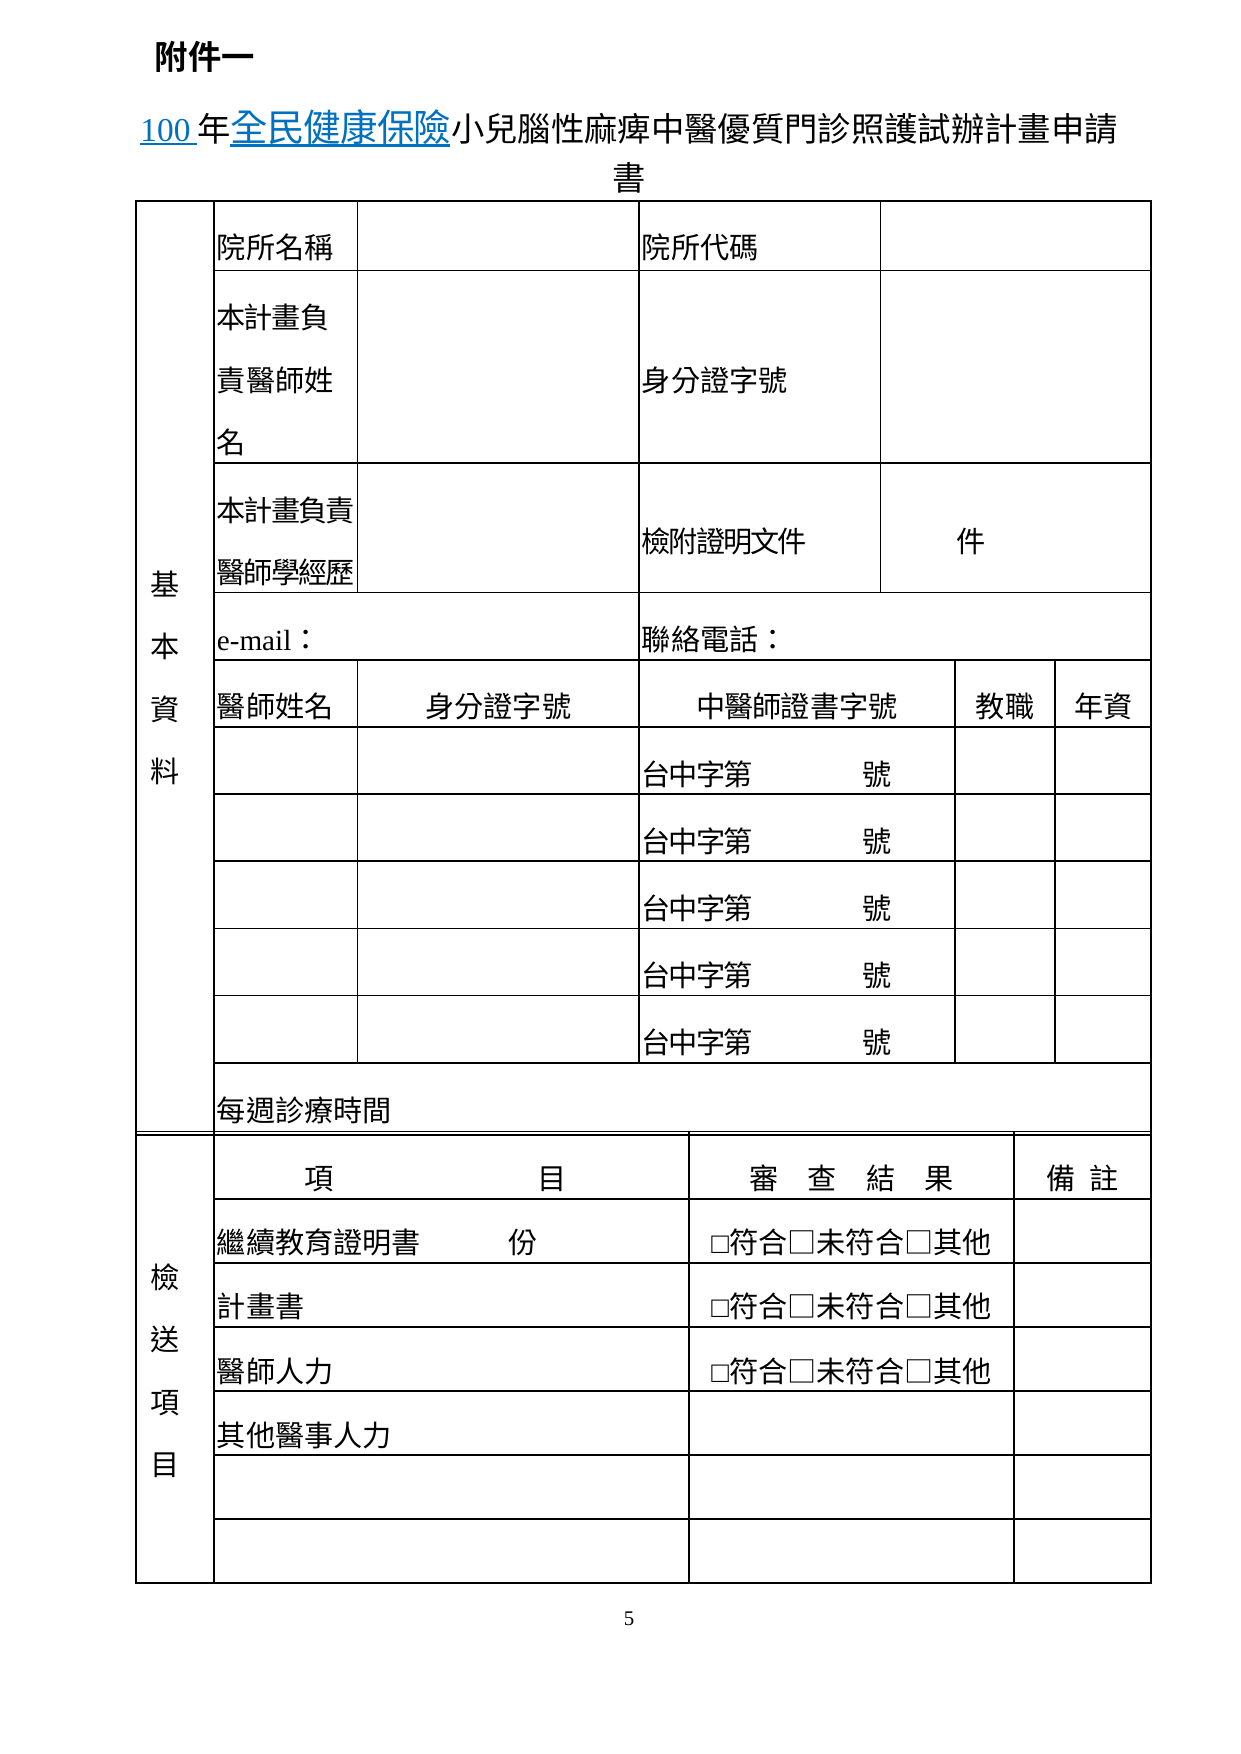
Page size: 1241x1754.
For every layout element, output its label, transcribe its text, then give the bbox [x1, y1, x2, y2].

table_cell [1015, 1200, 1150, 1262]
table_cell 醫師姓名 [215, 661, 357, 726]
table_cell 繼續教育證明書 份 [215, 1200, 688, 1262]
table_cell [1056, 795, 1150, 860]
table_cell 身分證字號 [640, 271, 880, 462]
table_cell 聯絡電話： [640, 593, 1150, 659]
table_cell [1015, 1520, 1150, 1582]
table_cell [690, 1456, 1013, 1518]
table_cell [956, 728, 1054, 793]
table_cell [956, 795, 1054, 860]
table_cell 醫師人力 [215, 1328, 688, 1390]
table_cell 檢附證明文件 [640, 464, 880, 592]
table_cell □符合□未符合□其他 [690, 1200, 1013, 1262]
table_cell [358, 728, 638, 793]
table_cell 台中字第 號 [640, 795, 954, 860]
table_cell [1056, 929, 1150, 995]
table_cell [358, 996, 638, 1062]
table_cell [358, 795, 638, 860]
table_cell [358, 271, 638, 462]
table_cell [1015, 1392, 1150, 1454]
table_cell [956, 862, 1054, 928]
table_cell [1015, 1264, 1150, 1326]
table_cell [1056, 728, 1150, 793]
table_cell 本計畫負責醫師學經歷 [215, 464, 357, 592]
table_header 基本資料 [137, 202, 213, 1131]
table_cell [215, 929, 357, 995]
table_cell 其他醫事人力 [215, 1392, 688, 1454]
table_header [358, 202, 638, 270]
table_cell [1056, 996, 1150, 1062]
table_cell 檢送項目 [137, 1136, 213, 1582]
table_cell [358, 862, 638, 928]
table_cell [358, 464, 638, 592]
text 附件一 [154, 31, 258, 79]
table_cell 教職 [956, 661, 1054, 726]
table_cell 每週診療時間 [215, 1064, 1150, 1131]
table_cell [215, 1456, 688, 1518]
table_header [881, 202, 1150, 270]
table_header 院所名稱 [215, 202, 357, 270]
table_cell [215, 795, 357, 860]
table_header 院所代碼 [640, 202, 880, 270]
table_cell [358, 929, 638, 995]
table_cell 審 查 結 果 [690, 1136, 1013, 1198]
table_cell 本計畫負責醫師姓名 [215, 271, 357, 462]
table_cell [690, 1392, 1013, 1454]
table_cell 年資 [1056, 661, 1150, 726]
table_cell □符合□未符合□其他 [690, 1328, 1013, 1390]
table_cell 件 [881, 464, 1150, 592]
table_cell [1015, 1456, 1150, 1518]
table_cell 中醫師證書字號 [640, 661, 954, 726]
table_cell [956, 996, 1054, 1062]
table_cell e-mail： [215, 593, 638, 659]
table_cell [690, 1520, 1013, 1582]
table_cell [881, 271, 1150, 462]
table_cell [215, 728, 357, 793]
table_cell 計畫書 [215, 1264, 688, 1326]
table_cell [1015, 1328, 1150, 1390]
table_cell 台中字第 號 [640, 728, 954, 793]
text 100年全民健康保險小兒腦性麻痺中醫優質門診照護試辦計畫申請書 [123, 0, 1122, 200]
table_cell [956, 929, 1054, 995]
table_cell 備 註 [1015, 1136, 1150, 1198]
table_cell [1056, 862, 1150, 928]
table_cell 台中字第 號 [640, 996, 954, 1062]
table_cell [215, 996, 357, 1062]
table_cell 身分證字號 [358, 661, 638, 726]
table_cell □符合□未符合□其他 [690, 1264, 1013, 1326]
table_cell 台中字第 號 [640, 929, 954, 995]
table_cell 台中字第 號 [640, 862, 954, 928]
table_cell [215, 1520, 688, 1582]
table_cell 項 目 [215, 1136, 688, 1198]
table_cell [215, 862, 357, 928]
